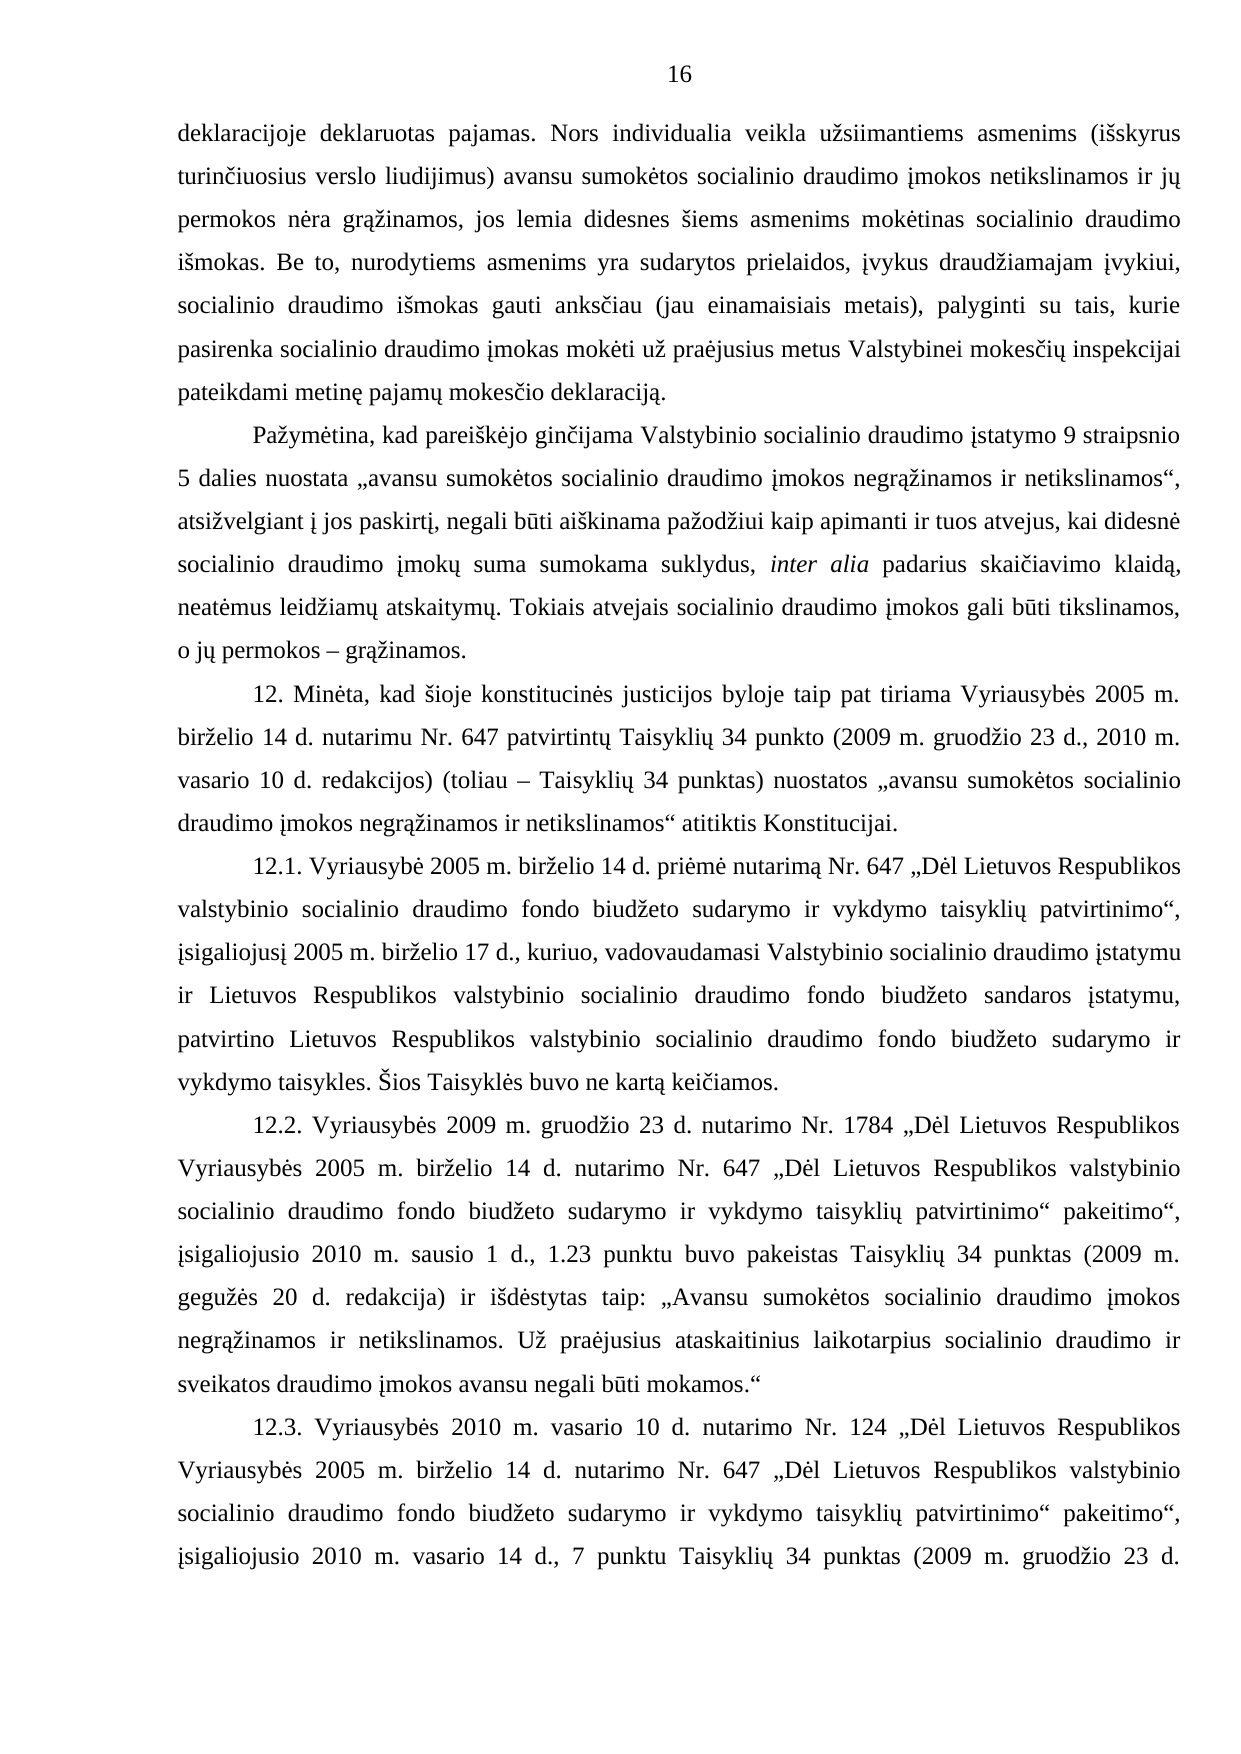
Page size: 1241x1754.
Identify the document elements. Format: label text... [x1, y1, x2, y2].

text deklaracijoje deklaruotas pajamas. Nors individualia veikla užsiimantiems asmenims (išskyrus turinčiuosius verslo liudijimus) avansu sumokėtos socialinio draudimo įmokos netikslinamos ir jų permokos nėra grąžinamos, jos lemia didesnes šiems asmenims mokėtinas socialinio draudimo išmokas. Be to, nurodytiems asmenims yra sudarytos prielaidos, įvykus draudžiamajam įvykiui, socialinio draudimo išmokas gauti anksčiau (jau einamaisiais metais), palyginti su tais, kurie pasirenka socialinio draudimo įmokas mokėti už praėjusius metus Valstybinei mokesčių inspekcijai pateikdami metinę pajamų mokesčio deklaraciją. [177, 118, 1181, 406]
text 12.1. Vyriausybė 2005 m. birželio 14 d. priėmė nutarimą Nr. 647 „Dėl Lietuvos Respublikos valstybinio socialinio draudimo fondo biudžeto sudarymo ir vykdymo taisyklių patvirtinimo“, įsigaliojusį 2005 m. birželio 17 d., kuriuo, vadovaudamasi Valstybinio socialinio draudimo įstatymu ir Lietuvos Respublikos valstybinio socialinio draudimo fondo biudžeto sandaros įstatymu, patvirtino Lietuvos Respublikos valstybinio socialinio draudimo fondo biudžeto sudarymo ir vykdymo taisykles. Šios Taisyklės buvo ne kartą keičiamos. [177, 851, 1181, 1096]
text Pažymėtina, kad pareiškėjo ginčijama Valstybinio socialinio draudimo įstatymo 9 straipsnio 5 dalies nuostata „avansu sumokėtos socialinio draudimo įmokos negrąžinamos ir netikslinamos“, atsižvelgiant į jos paskirtį, negali būti aiškinama pažodžiui kaip apimanti ir tuos atvejus, kai didesnė socialinio draudimo įmokų suma sumokama suklydus, inter alia padarius skaičiavimo klaidą, neatėmus leidžiamų atskaitymų. Tokiais atvejais socialinio draudimo įmokos gali būti tikslinamos, o jų permokos – grąžinamos. [177, 420, 1181, 664]
text 12.3. Vyriausybės 2010 m. vasario 10 d. nutarimo Nr. 124 „Dėl Lietuvos Respublikos Vyriausybės 2005 m. birželio 14 d. nutarimo Nr. 647 „Dėl Lietuvos Respublikos valstybinio socialinio draudimo fondo biudžeto sudarymo ir vykdymo taisyklių patvirtinimo“ pakeitimo“, įsigaliojusio 2010 m. vasario 14 d., 7 punktu Taisyklių 34 punktas (2009 m. gruodžio 23 d. [177, 1412, 1181, 1570]
text 12. Minėta, kad šioje konstitucinės justicijos byloje taip pat tiriama Vyriausybės 2005 m. birželio 14 d. nutarimu Nr. 647 patvirtintų Taisyklių 34 punkto (2009 m. gruodžio 23 d., 2010 m. vasario 10 d. redakcijos) (toliau – Taisyklių 34 punktas) nuostatos „avansu sumokėtos socialinio draudimo įmokos negrąžinamos ir netikslinamos“ atitiktis Konstitucijai. [177, 679, 1181, 837]
text 12.2. Vyriausybės 2009 m. gruodžio 23 d. nutarimo Nr. 1784 „Dėl Lietuvos Respublikos Vyriausybės 2005 m. birželio 14 d. nutarimo Nr. 647 „Dėl Lietuvos Respublikos valstybinio socialinio draudimo fondo biudžeto sudarymo ir vykdymo taisyklių patvirtinimo“ pakeitimo“, įsigaliojusio 2010 m. sausio 1 d., 1.23 punktu buvo pakeistas Taisyklių 34 punktas (2009 m. gegužės 20 d. redakcija) ir išdėstytas taip: „Avansu sumokėtos socialinio draudimo įmokos negrąžinamos ir netikslinamos. Už praėjusius ataskaitinius laikotarpius socialinio draudimo ir sveikatos draudimo įmokos avansu negali būti mokamos.“ [177, 1110, 1181, 1397]
